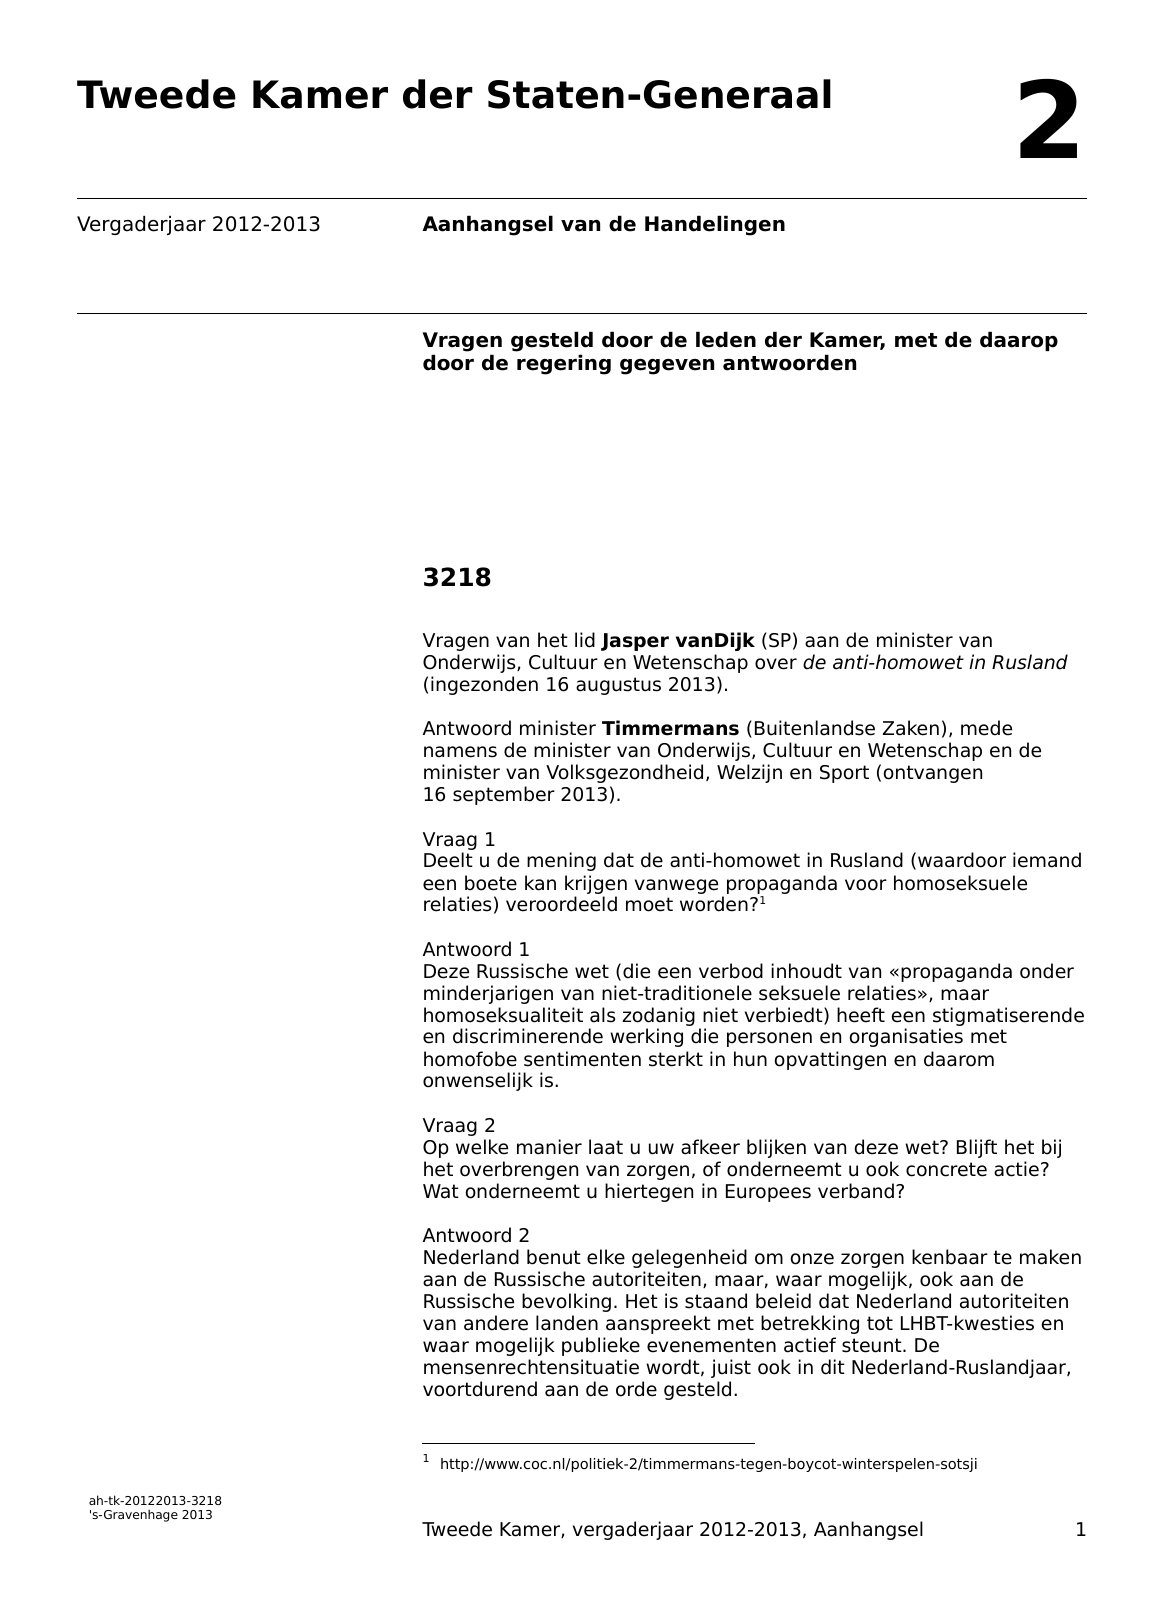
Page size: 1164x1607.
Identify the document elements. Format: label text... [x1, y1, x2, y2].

table_cell Vergaderjaar 2012-2013 [77, 199, 422, 313]
text Antwoord 2 [422, 1225, 1087, 1247]
text 3218 [422, 563, 1087, 592]
text ah-tk-20122013-3218 [88, 1494, 323, 1508]
table_cell [77, 314, 422, 375]
text Deelt u de mening dat de anti-homowet in Rusland (waardoor iemand een boete kan krijgen vanwege propaganda voor homoseksuele relaties) veroordeeld moet worden? [422, 850, 1087, 916]
table_header Tweede Kamer der Staten-Generaal [77, 59, 886, 198]
text Deze Russische wet (die een verbod inhoudt van «propaganda onder minderjarigen van niet-traditionele seksuele relaties», maar homoseksualiteit als zodanig niet verbiedt) heeft een stigmatiserende en discriminerende werking die personen en organisaties met homofobe sentimenten sterkt in hun opvattingen en daarom onwenselijk is. [422, 961, 1087, 1092]
table_cell Vragen gesteld door de leden der Kamer, met de daarop door de regering gegeven antwoorden [422, 314, 1087, 375]
table_header 2 [886, 59, 1087, 198]
text Antwoord 1 [422, 938, 1087, 961]
text Nederland benut elke gelegenheid om onze zorgen kenbaar te maken aan de Russische autoriteiten, maar, waar mogelijk, ook aan de Russische bevolking. Het is staand beleid dat Nederland autoriteiten van andere landen aanspreekt met betrekking tot LHBT-kwesties en waar mogelijk publieke evenementen actief steunt. De mensenrechtensituatie wordt, juist ook in dit Nederland-Ruslandjaar, voortdurend aan de orde gesteld. [422, 1247, 1087, 1401]
text http://www.coc.nl/politiek-2/timmermans-tegen-boycot-winterspelen-sotsji [422, 1452, 1087, 1474]
text Antwoord minister Timmermans (Buitenlandse Zaken), mede namens de minister van Onderwijs, Cultuur en Wetenschap en de minister van Volksgezondheid, Welzijn en Sport (ontvangen 16 september 2013). [422, 718, 1087, 806]
text Vraag 2 [422, 1114, 1087, 1137]
text 's-Gravenhage 2013 [88, 1508, 323, 1522]
text Vragen van het lid Jasper vanDijk (SP) aan de minister van Onderwijs, Cultuur en Wetenschap over de anti-homowet in Rusland (ingezonden 16 augustus 2013). [422, 630, 1087, 696]
table_cell Aanhangsel van de Handelingen [422, 199, 1087, 313]
text Vraag 1 [422, 828, 1087, 850]
text Op welke manier laat u uw afkeer blijken van deze wet? Blijft het bij het overbrengen van zorgen, of onderneemt u ook concrete actie? Wat onderneemt u hiertegen in Europees verband? [422, 1137, 1087, 1202]
